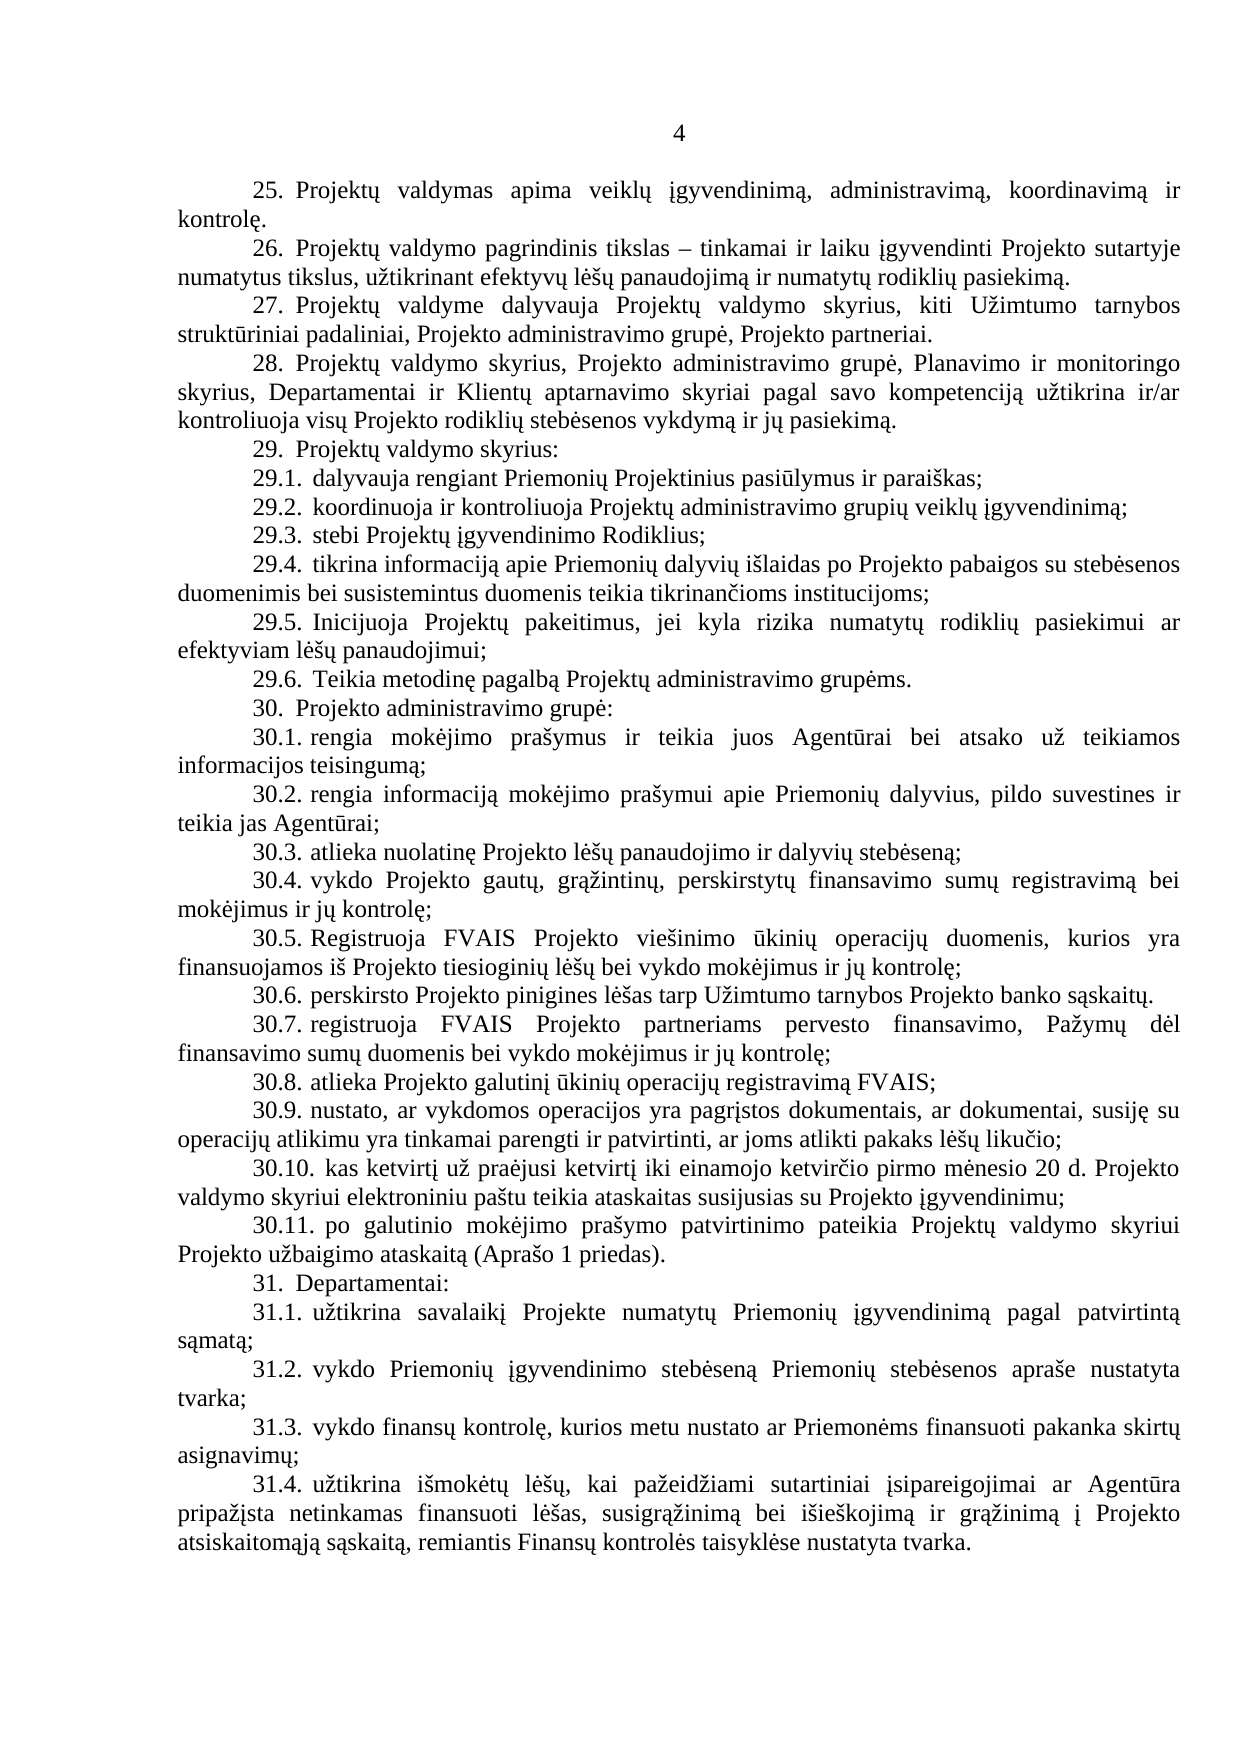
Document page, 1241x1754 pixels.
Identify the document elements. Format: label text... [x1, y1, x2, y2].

text 30. Projekto administravimo grupė: [177, 693, 1181, 722]
text 28. Projektų valdymo skyrius, Projekto administravimo grupė, Planavimo ir monitoringo skyrius, Departamentai ir Klientų aptarnavimo skyriai pagal savo kompetenciją užtikrina ir/ar kontroliuoja visų Projekto rodiklių stebėsenos vykdymą ir jų pasiekimą. [177, 348, 1181, 434]
text 31. Departamentai: [177, 1268, 1181, 1297]
text 31.1. užtikrina savalaikį Projekte numatytų Priemonių įgyvendinimą pagal patvirtintą sąmatą; [177, 1297, 1181, 1354]
text 27. Projektų valdyme dalyvauja Projektų valdymo skyrius, kiti Užimtumo tarnybos struktūriniai padaliniai, Projekto administravimo grupė, Projekto partneriai. [177, 291, 1181, 348]
text 30.7. registruoja FVAIS Projekto partneriams pervesto finansavimo, Pažymų dėl finansavimo sumų duomenis bei vykdo mokėjimus ir jų kontrolę; [177, 1009, 1181, 1067]
text 29.3. stebi Projektų įgyvendinimo Rodiklius; [177, 521, 1181, 549]
text 30.11. po galutinio mokėjimo prašymo patvirtinimo pateikia Projektų valdymo skyriui Projekto užbaigimo ataskaitą (Aprašo 1 priedas). [177, 1211, 1181, 1268]
text 31.2. vykdo Priemonių įgyvendinimo stebėseną Priemonių stebėsenos apraše nustatyta tvarka; [177, 1354, 1181, 1412]
text 31.4. užtikrina išmokėtų lėšų, kai pažeidžiami sutartiniai įsipareigojimai ar Agentūra pripažįsta netinkamas finansuoti lėšas, susigrąžinimą bei išieškojimą ir grąžinimą į Projekto atsiskaitomąją sąskaitą, remiantis Finansų kontrolės taisyklėse nustatyta tvarka. [177, 1469, 1181, 1556]
text 30.4. vykdo Projekto gautų, grąžintinų, perskirstytų finansavimo sumų registravimą bei mokėjimus ir jų kontrolę; [177, 866, 1181, 923]
text 29.5. Inicijuoja Projektų pakeitimus, jei kyla rizika numatytų rodiklių pasiekimui ar efektyviam lėšų panaudojimui; [177, 607, 1181, 664]
text 29.6. Teikia metodinę pagalbą Projektų administravimo grupėms. [177, 664, 1181, 693]
text 30.8. atlieka Projekto galutinį ūkinių operacijų registravimą FVAIS; [177, 1067, 1181, 1096]
text 29.4. tikrina informaciją apie Priemonių dalyvių išlaidas po Projekto pabaigos su stebėsenos duomenimis bei susistemintus duomenis teikia tikrinančioms institucijoms; [177, 549, 1181, 607]
text 30.10. kas ketvirtį už praėjusi ketvirtį iki einamojo ketvirčio pirmo mėnesio 20 d. Projekto valdymo skyriui elektroniniu paštu teikia ataskaitas susijusias su Projekto įgyvendinimu; [177, 1153, 1181, 1211]
text 29.1. dalyvauja rengiant Priemonių Projektinius pasiūlymus ir paraiškas; [177, 463, 1181, 492]
text 30.6. perskirsto Projekto pinigines lėšas tarp Užimtumo tarnybos Projekto banko sąskaitų. [177, 981, 1181, 1009]
text 29. Projektų valdymo skyrius: [177, 434, 1181, 463]
text 30.5. Registruoja FVAIS Projekto viešinimo ūkinių operacijų duomenis, kurios yra finansuojamos iš Projekto tiesioginių lėšų bei vykdo mokėjimus ir jų kontrolę; [177, 923, 1181, 981]
text 26. Projektų valdymo pagrindinis tikslas – tinkamai ir laiku įgyvendinti Projekto sutartyje numatytus tikslus, užtikrinant efektyvų lėšų panaudojimą ir numatytų rodiklių pasiekimą. [177, 233, 1181, 291]
text 31.3. vykdo finansų kontrolę, kurios metu nustato ar Priemonėms finansuoti pakanka skirtų asignavimų; [177, 1412, 1181, 1469]
text 30.1. rengia mokėjimo prašymus ir teikia juos Agentūrai bei atsako už teikiamos informacijos teisingumą; [177, 722, 1181, 779]
text 30.3. atlieka nuolatinę Projekto lėšų panaudojimo ir dalyvių stebėseną; [177, 837, 1181, 866]
text 25. Projektų valdymas apima veiklų įgyvendinimą, administravimą, koordinavimą ir kontrolę. [177, 176, 1181, 233]
text 29.2. koordinuoja ir kontroliuoja Projektų administravimo grupių veiklų įgyvendinimą; [177, 492, 1181, 521]
text 30.2. rengia informaciją mokėjimo prašymui apie Priemonių dalyvius, pildo suvestines ir teikia jas Agentūrai; [177, 779, 1181, 837]
text 30.9. nustato, ar vykdomos operacijos yra pagrįstos dokumentais, ar dokumentai, susiję su operacijų atlikimu yra tinkamai parengti ir patvirtinti, ar joms atlikti pakaks lėšų likučio; [177, 1096, 1181, 1153]
